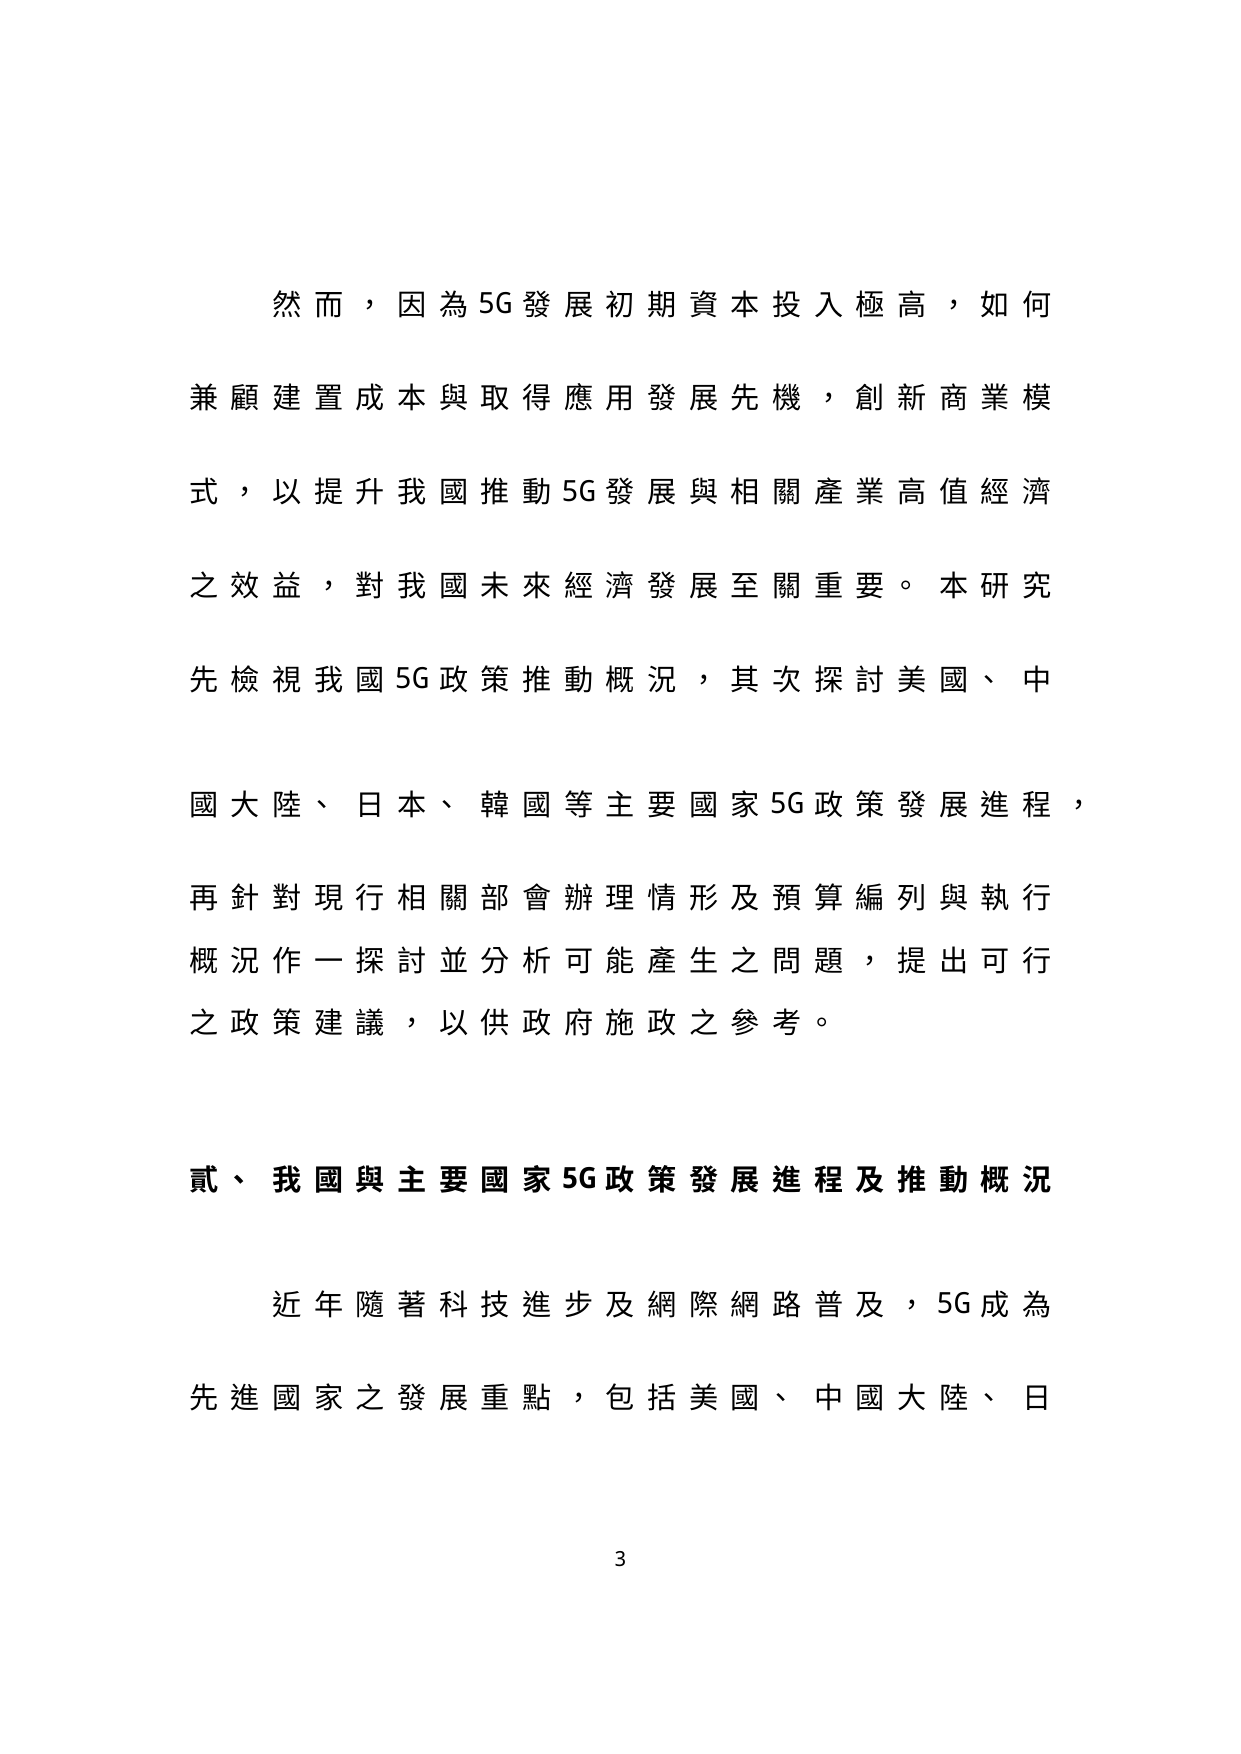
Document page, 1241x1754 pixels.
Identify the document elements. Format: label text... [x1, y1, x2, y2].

text 貳、我國與主要國家5G政策發展進程及推動概況 [183, 1104, 1058, 1229]
text 近年隨著科技進步及網際網路普及，5G成為先進國家之發展重點，包括美國、中國大陸、日 [183, 1229, 1058, 1417]
text 然而，因為5G發展初期資本投入極高，如何兼顧建置成本與取得應用發展先機，創新商業模式，以提升我國推動5G發展與相關產業高值經濟之效益，對我國未來經濟發展至關重要。本研究先檢視我國5G政策推動概況，其次探討美國、中國大陸、日本、韓國等主要國家5G政策發展進程，再針對現行相關部會辦理情形及預算編列與執行概況作一探討並分析可能產生之問題，提出可行之政策建議，以供政府施政之參考。 [183, 229, 1058, 1042]
